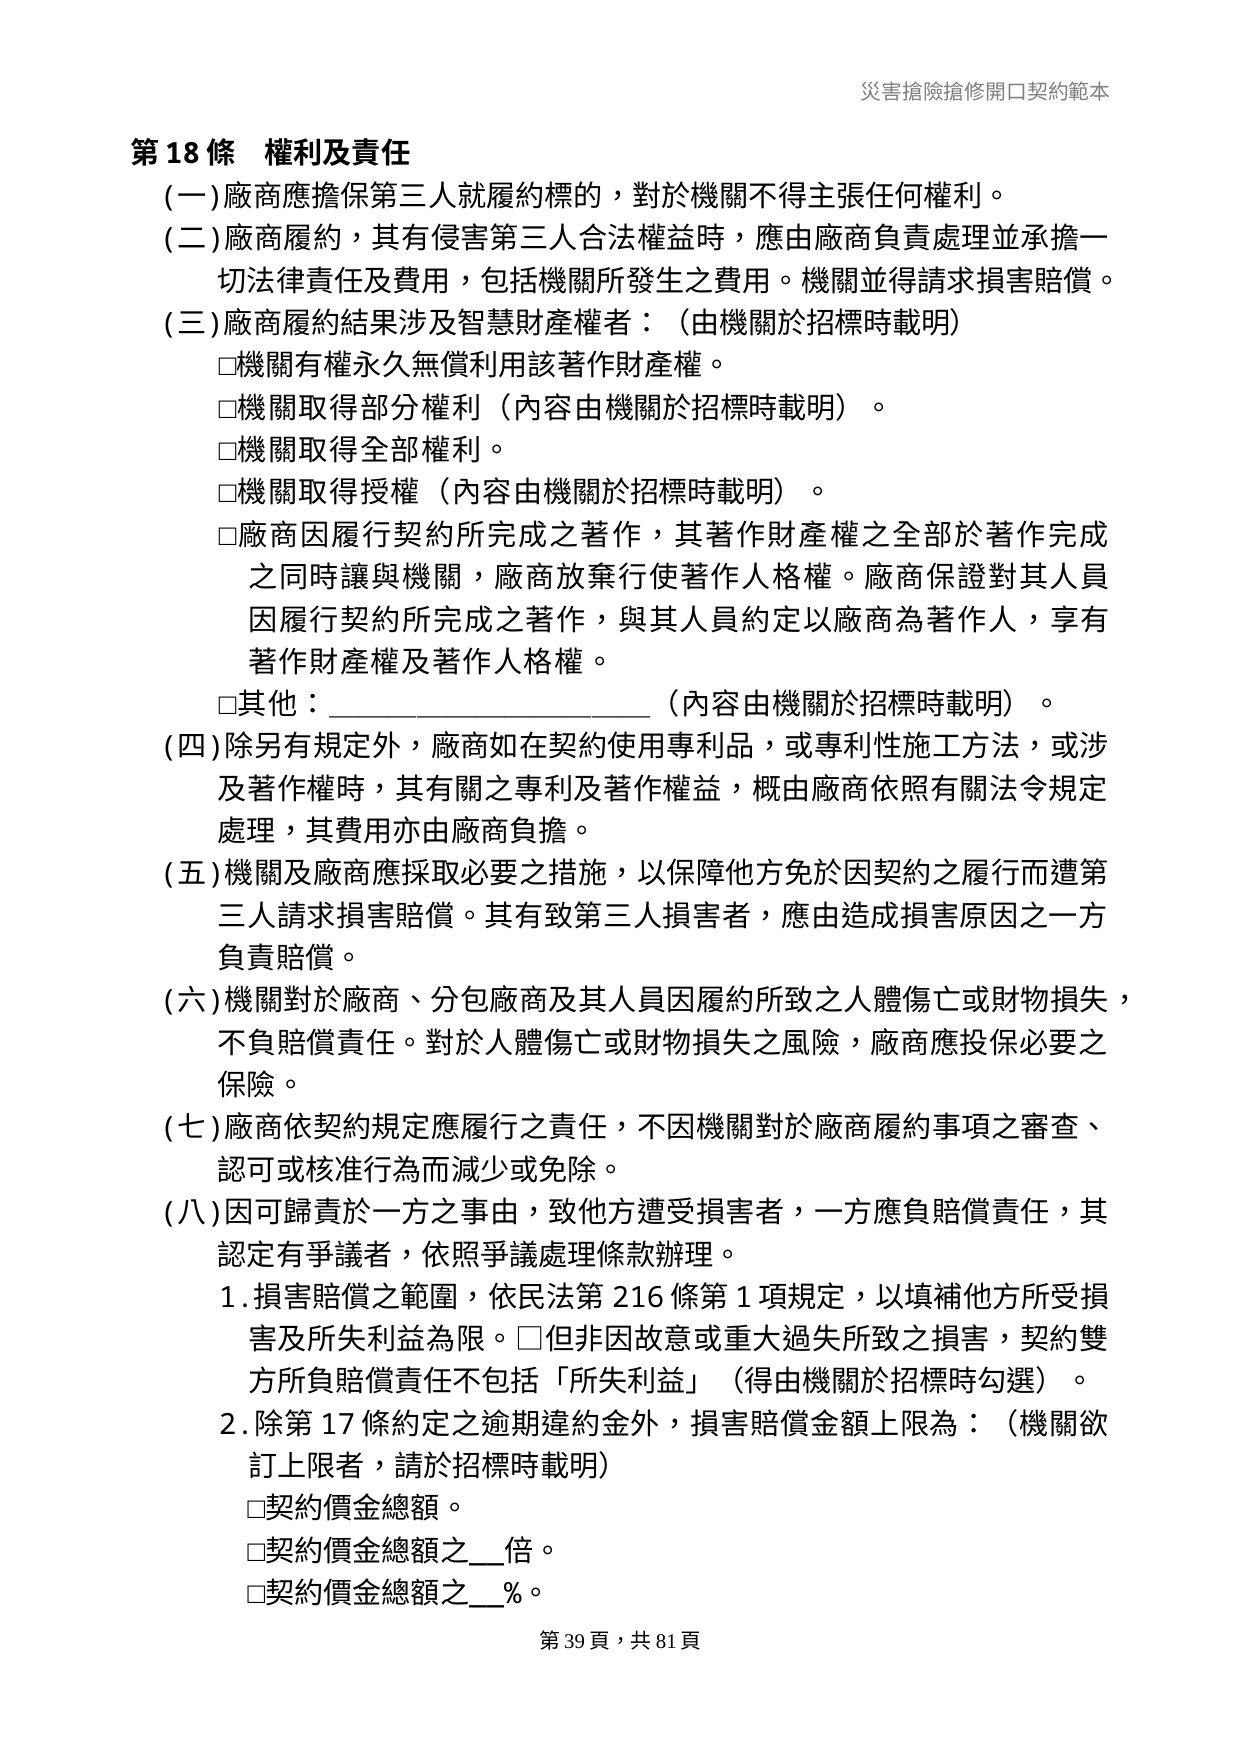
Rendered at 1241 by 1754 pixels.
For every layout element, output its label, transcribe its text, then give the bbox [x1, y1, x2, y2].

text □其他：＿＿＿＿＿＿＿＿＿＿＿（內容由機關於招標時載明）。 [218, 681, 1110, 723]
text (六)機關對於廠商、分包廠商及其人員因履約所致之人體傷亡或財物損失，不負賠償責任。對於人體傷亡或財物損失之風險，廠商應投保必要之保險。 [159, 977, 1110, 1104]
text □機關取得授權（內容由機關於招標時載明）。 [218, 469, 1110, 511]
text (二)廠商履約，其有侵害第三人合法權益時，應由廠商負責處理並承擔一切法律責任及費用，包括機關所發生之費用。機關並得請求損害賠償。 [159, 215, 1110, 299]
text (四)除另有規定外，廠商如在契約使用專利品，或專利性施工方法，或涉及著作權時，其有關之專利及著作權益，概由廠商依照有關法令規定處理，其費用亦由廠商負擔。 [159, 723, 1110, 850]
text (五)機關及廠商應採取必要之措施，以保障他方免於因契約之履行而遭第三人請求損害賠償。其有致第三人損害者，應由造成損害原因之一方負責賠償。 [159, 850, 1110, 977]
text 第18條 權利及責任 [130, 130, 1110, 172]
text □機關有權永久無償利用該著作財產權。 [218, 342, 1110, 384]
text □廠商因履行契約所完成之著作，其著作財產權之全部於著作完成之同時讓與機關，廠商放棄行使著作人格權。廠商保證對其人員因履行契約所完成之著作，與其人員約定以廠商為著作人，享有著作財產權及著作人格權。 [218, 511, 1110, 681]
text □契約價金總額。 [247, 1485, 1110, 1527]
text (七)廠商依契約規定應履行之責任，不因機關對於廠商履約事項之審查、認可或核准行為而減少或免除。 [159, 1104, 1110, 1189]
text (一)廠商應擔保第三人就履約標的，對於機關不得主張任何權利。 [159, 172, 1110, 215]
text □契約價金總額之__倍。 [247, 1527, 1110, 1570]
text (八)因可歸責於一方之事由，致他方遭受損害者，一方應負賠償責任，其認定有爭議者，依照爭議處理條款辦理。 [159, 1189, 1110, 1273]
text 2.除第17條約定之逾期違約金外，損害賠償金額上限為：（機關欲訂上限者，請於招標時載明） [218, 1400, 1110, 1485]
text (三)廠商履約結果涉及智慧財產權者：（由機關於招標時載明） [159, 299, 1110, 342]
text □機關取得部分權利（內容由機關於招標時載明）。 [218, 384, 1110, 427]
text □機關取得全部權利。 [218, 427, 1110, 469]
text 1.損害賠償之範圍，依民法第216條第1項規定，以填補他方所受損害及所失利益為限。□但非因故意或重大過失所致之損害，契約雙方所負賠償責任不包括「所失利益」（得由機關於招標時勾選）。 [218, 1273, 1110, 1400]
text □契約價金總額之__%。 [247, 1570, 1110, 1612]
